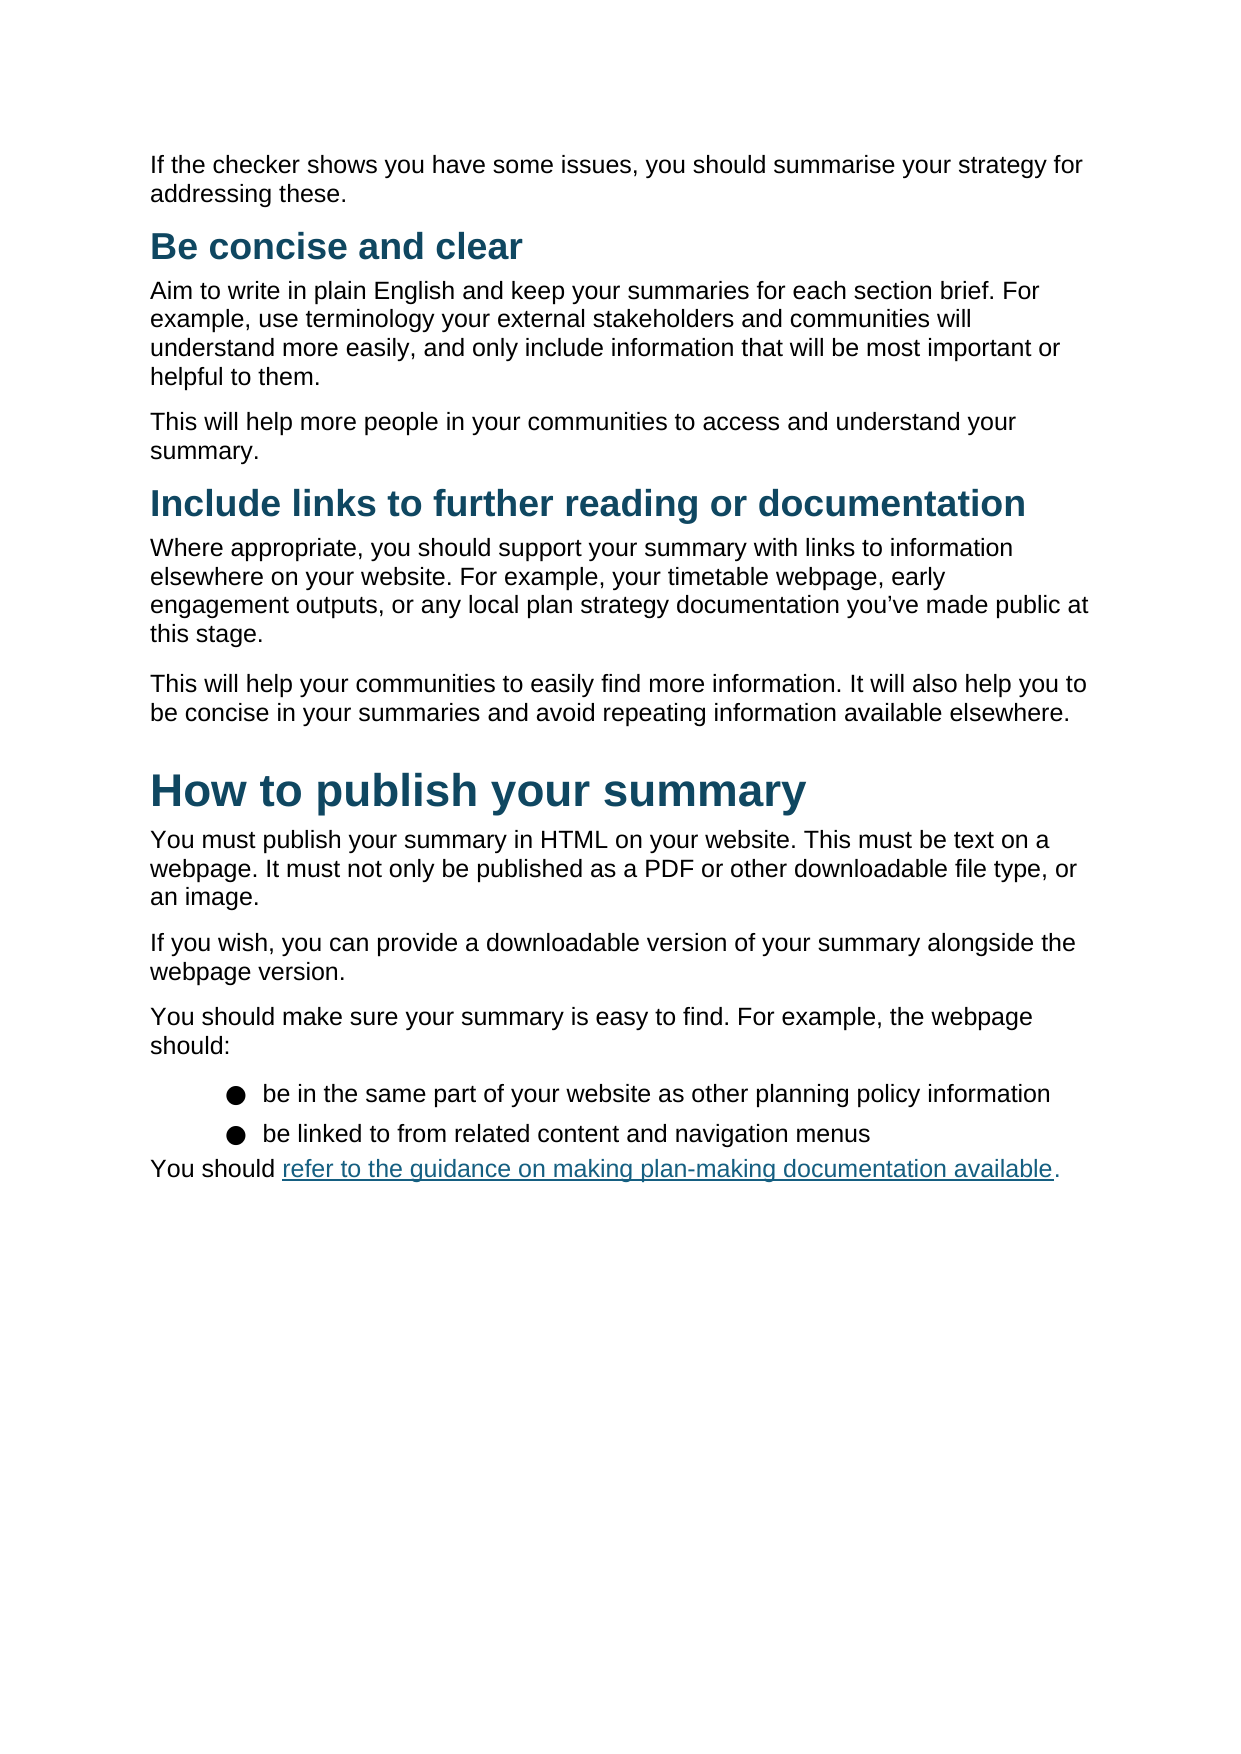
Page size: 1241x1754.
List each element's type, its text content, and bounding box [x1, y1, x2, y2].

text Where appropriate, you should support your summary with links to information elsewhere on your website. For example, your timetable webpage, early engagement outputs, or any local plan strategy documentation you’ve made public at this stage. [150, 533, 1090, 648]
text You should refer to the guidance on making plan-making documentation available. [150, 1154, 1090, 1183]
text This will help your communities to easily find more information. It will also help you to be concise in your summaries and avoid repeating information available elsewhere. [150, 669, 1090, 726]
list be in the same part of your website as other planning policy information [225, 1076, 1090, 1110]
text This will help more people in your communities to access and understand your summary. [150, 407, 1090, 465]
text Aim to write in plain English and keep your summaries for each section brief. For example, use terminology your external stakeholders and communities will understand more easily, and only include information that will be most important or helpful to them. [150, 276, 1090, 391]
list be linked to from related content and navigation menus [225, 1115, 1090, 1149]
text Include links to further reading or documentation [150, 481, 1090, 524]
text You should make sure your summary is easy to find. For example, the webpage should: [150, 1002, 1090, 1059]
text If you wish, you can provide a downloadable version of your summary alongside the webpage version. [150, 928, 1090, 985]
text How to publish your summary [150, 764, 1090, 816]
text Be concise and clear [150, 224, 1090, 267]
text You must publish your summary in HTML on your website. This must be text on a webpage. It must not only be published as a PDF or other downloadable file type, or an image. [150, 825, 1090, 911]
text If the checker shows you have some issues, you should summarise your strategy for addressing these. [150, 150, 1090, 207]
